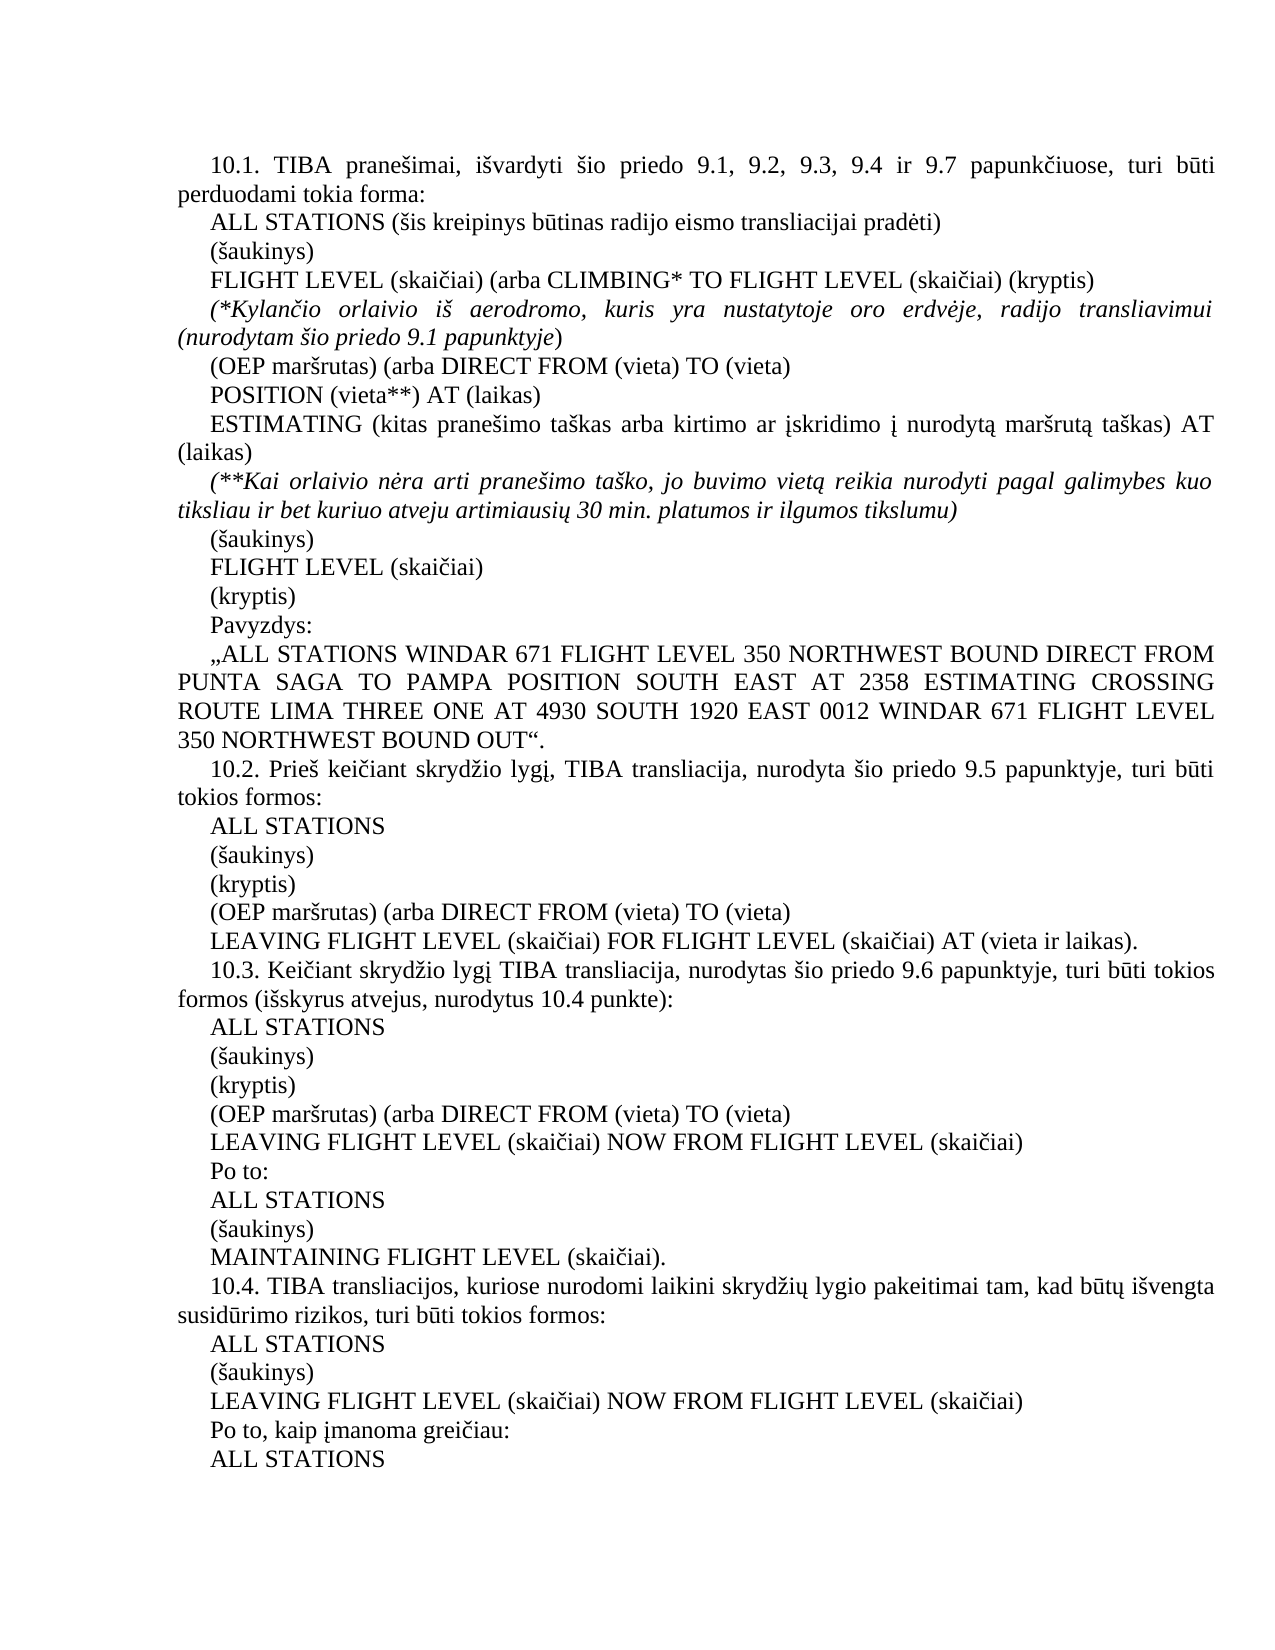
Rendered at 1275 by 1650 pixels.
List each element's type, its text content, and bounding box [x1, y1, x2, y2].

text (šaukinys) [177, 524, 1216, 552]
text Po to: [177, 1156, 1216, 1185]
text (OEP maršrutas) (arba DIRECT FROM (vieta) TO (vieta) [177, 897, 1216, 926]
text MAINTAINING FLIGHT LEVEL (skaičiai). [177, 1242, 1216, 1271]
text LEAVING FLIGHT LEVEL (skaičiai) NOW FROM FLIGHT LEVEL (skaičiai) [177, 1127, 1216, 1156]
text (kryptis) [177, 581, 1216, 610]
text (OEP maršrutas) (arba DIRECT FROM (vieta) TO (vieta) [177, 1099, 1216, 1127]
text POSITION (vieta**) AT (laikas) [177, 380, 1216, 409]
text LEAVING FLIGHT LEVEL (skaičiai) FOR FLIGHT LEVEL (skaičiai) AT (vieta ir laikas). [177, 926, 1216, 955]
text (šaukinys) [177, 1357, 1216, 1386]
text (kryptis) [177, 869, 1216, 897]
text LEAVING FLIGHT LEVEL (skaičiai) NOW FROM FLIGHT LEVEL (skaičiai) [177, 1386, 1216, 1415]
text 10.3. Keičiant skrydžio lygį TIBA transliacija, nurodytas šio priedo 9.6 papunktyje, turi būti tokios formos (išskyrus atvejus, nurodytus 10.4 punkte): [177, 955, 1216, 1012]
text (*Kylančio orlaivio iš aerodromo, kuris yra nustatytoje oro erdvėje, radijo transliavimui (nurodytam šio priedo 9.1 papunktyje) [177, 294, 1216, 351]
text ALL STATIONS [177, 811, 1216, 840]
text (OEP maršrutas) (arba DIRECT FROM (vieta) TO (vieta) [177, 351, 1216, 380]
text (šaukinys) [177, 1041, 1216, 1070]
text ALL STATIONS (šis kreipinys būtinas radijo eismo transliacijai pradėti) [177, 207, 1216, 236]
text (**Kai orlaivio nėra arti pranešimo taško, jo buvimo vietą reikia nurodyti pagal galimybes kuo tiksliau ir bet kuriuo atveju artimiausių 30 min. platumos ir ilgumos tikslumu) [177, 466, 1216, 524]
text 10.4. TIBA transliacijos, kuriose nurodomi laikini skrydžių lygio pakeitimai tam, kad būtų išvengta susidūrimo rizikos, turi būti tokios formos: [177, 1271, 1216, 1329]
text (šaukinys) [177, 236, 1216, 265]
text 10.2. Prieš keičiant skrydžio lygį, TIBA transliacija, nurodyta šio priedo 9.5 papunktyje, turi būti tokios formos: [177, 754, 1216, 811]
text (šaukinys) [177, 840, 1216, 869]
text 10.1. TIBA pranešimai, išvardyti šio priedo 9.1, 9.2, 9.3, 9.4 ir 9.7 papunkčiuose, turi būti perduodami tokia forma: [177, 150, 1216, 207]
text Po to, kaip įmanoma greičiau: [177, 1415, 1216, 1444]
text ALL STATIONS [177, 1444, 1216, 1472]
text ESTIMATING (kitas pranešimo taškas arba kirtimo ar įskridimo į nurodytą maršrutą taškas) AT (laikas) [177, 409, 1216, 466]
text FLIGHT LEVEL (skaičiai) (arba CLIMBING* TO FLIGHT LEVEL (skaičiai) (kryptis) [177, 265, 1216, 294]
text (kryptis) [177, 1070, 1216, 1099]
text ALL STATIONS [177, 1012, 1216, 1041]
text FLIGHT LEVEL (skaičiai) [177, 552, 1216, 581]
text (šaukinys) [177, 1214, 1216, 1242]
text ALL STATIONS [177, 1329, 1216, 1357]
text Pavyzdys: [177, 610, 1216, 639]
text „ALL STATIONS WINDAR 671 FLIGHT LEVEL 350 NORTHWEST BOUND DIRECT FROM PUNTA SAGA TO PAMPA POSITION SOUTH EAST AT 2358 ESTIMATING CROSSING ROUTE LIMA THREE ONE AT 4930 SOUTH 1920 EAST 0012 WINDAR 671 FLIGHT LEVEL 350 NORTHWEST BOUND OUT“. [177, 639, 1216, 754]
text ALL STATIONS [177, 1185, 1216, 1214]
